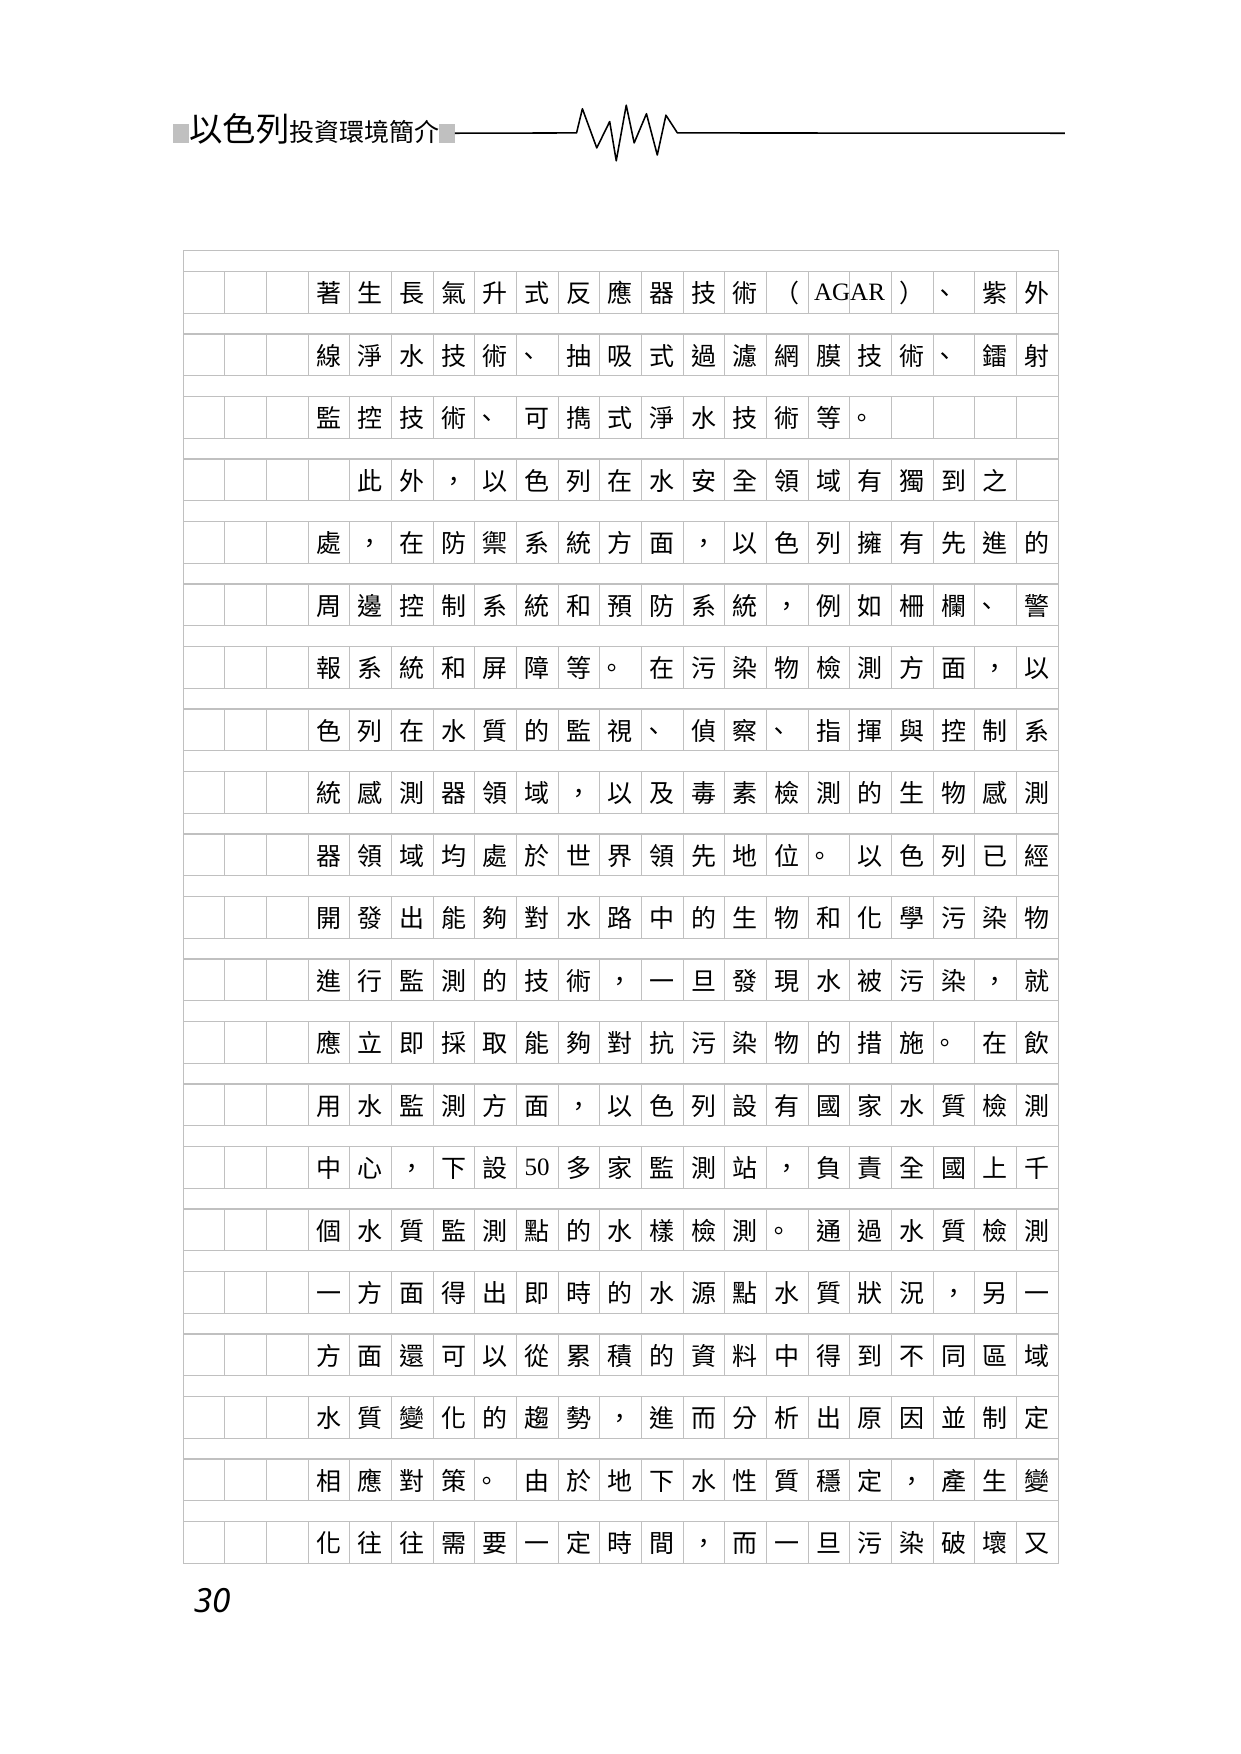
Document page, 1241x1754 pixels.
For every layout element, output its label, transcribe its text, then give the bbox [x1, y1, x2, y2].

text 此外，以色列在水安全領域有獨到之處，在防禦系統方面，以色列擁有先進的周邊控制系統和預防系統，例如柵欄、警報系統和屏障等。在污染物檢測方面，以色列在水質的監視、偵察、指揮與控制系統感測器領域，以及毒素檢測的生物感測器領域均處於世界領先地位。以色列已經開發出能夠對水路中的生物和化學污染物進行監測的技術，一旦發現水被污染，就應立即採取能夠對抗污染物的措施。在飲用水監測方面，以色列設有國家水質檢測中心，下設50多家監測站，負責全國上千個水質監測點的水樣檢測。通過水質檢測一方面得出即時的水源點水質狀況，另一方面還可以從累積的資料中得到不同區域水質變化的趨勢，進而分析出原因並制定相應對策。由於地下水性質穩定，產生變化往往需要一定時間，而一旦污染破壞又難以恢復，這種長期監測的手段為發現和處理問題提供了準確的支撐。 [281, 564, 1058, 583]
text 此外，以色列在水安全領域有獨到之處，在防禦系統方面，以色列擁有先進的周邊控制系統和預防系統，例如柵欄、警報系統和屏障等。在污染物檢測方面，以色列在水質的監視、偵察、指揮與控制系統感測器領域，以及毒素檢測的生物感測器領域均處於世界領先地位。以色列已經開發出能夠對水路中的生物和化學污染物進行監測的技術，一旦發現水被污染，就應立即採取能夠對抗污染物的措施。在飲用水監測方面，以色列設有國家水質檢測中心，下設50多家監測站，負責全國上千個水質監測點的水樣檢測。通過水質檢測一方面得出即時的水源點水質狀況，另一方面還可以從累積的資料中得到不同區域水質變化的趨勢，進而分析出原因並制定相應對策。由於地下水性質穩定，產生變化往往需要一定時間，而一旦污染破壞又難以恢復，這種長期監測的手段為發現和處理問題提供了準確的支撐。 [281, 1251, 1058, 1271]
text 此外，以色列在水安全領域有獨到之處，在防禦系統方面，以色列擁有先進的周邊控制系統和預防系統，例如柵欄、警報系統和屏障等。在污染物檢測方面，以色列在水質的監視、偵察、指揮與控制系統感測器領域，以及毒素檢測的生物感測器領域均處於世界領先地位。以色列已經開發出能夠對水路中的生物和化學污染物進行監測的技術，一旦發現水被污染，就應立即採取能夠對抗污染物的措施。在飲用水監測方面，以色列設有國家水質檢測中心，下設50多家監測站，負責全國上千個水質監測點的水樣檢測。通過水質檢測一方面得出即時的水源點水質狀況，另一方面還可以從累積的資料中得到不同區域水質變化的趨勢，進而分析出原因並制定相應對策。由於地下水性質穩定，產生變化往往需要一定時間，而一旦污染破壞又難以恢復，這種長期監測的手段為發現和處理問題提供了準確的支撐。 [281, 1501, 1058, 1521]
text 此外，以色列在水安全領域有獨到之處，在防禦系統方面，以色列擁有先進的周邊控制系統和預防系統，例如柵欄、警報系統和屏障等。在污染物檢測方面，以色列在水質的監視、偵察、指揮與控制系統感測器領域，以及毒素檢測的生物感測器領域均處於世界領先地位。以色列已經開發出能夠對水路中的生物和化學污染物進行監測的技術，一旦發現水被污染，就應立即採取能夠對抗污染物的措施。在飲用水監測方面，以色列設有國家水質檢測中心，下設50多家監測站，負責全國上千個水質監測點的水樣檢測。通過水質檢測一方面得出即時的水源點水質狀況，另一方面還可以從累積的資料中得到不同區域水質變化的趨勢，進而分析出原因並制定相應對策。由於地下水性質穩定，產生變化往往需要一定時間，而一旦污染破壞又難以恢復，這種長期監測的手段為發現和處理問題提供了準確的支撐。 [281, 626, 1058, 646]
text 此外，以色列在水安全領域有獨到之處，在防禦系統方面，以色列擁有先進的周邊控制系統和預防系統，例如柵欄、警報系統和屏障等。在污染物檢測方面，以色列在水質的監視、偵察、指揮與控制系統感測器領域，以及毒素檢測的生物感測器領域均處於世界領先地位。以色列已經開發出能夠對水路中的生物和化學污染物進行監測的技術，一旦發現水被污染，就應立即採取能夠對抗污染物的措施。在飲用水監測方面，以色列設有國家水質檢測中心，下設50多家監測站，負責全國上千個水質監測點的水樣檢測。通過水質檢測一方面得出即時的水源點水質狀況，另一方面還可以從累積的資料中得到不同區域水質變化的趨勢，進而分析出原因並制定相應對策。由於地下水性質穩定，產生變化往往需要一定時間，而一旦污染破壞又難以恢復，這種長期監測的手段為發現和處理問題提供了準確的支撐。 [281, 1001, 1058, 1021]
text 此外，以色列在水安全領域有獨到之處，在防禦系統方面，以色列擁有先進的周邊控制系統和預防系統，例如柵欄、警報系統和屏障等。在污染物檢測方面，以色列在水質的監視、偵察、指揮與控制系統感測器領域，以及毒素檢測的生物感測器領域均處於世界領先地位。以色列已經開發出能夠對水路中的生物和化學污染物進行監測的技術，一旦發現水被污染，就應立即採取能夠對抗污染物的措施。在飲用水監測方面，以色列設有國家水質檢測中心，下設50多家監測站，負責全國上千個水質監測點的水樣檢測。通過水質檢測一方面得出即時的水源點水質狀況，另一方面還可以從累積的資料中得到不同區域水質變化的趨勢，進而分析出原因並制定相應對策。由於地下水性質穩定，產生變化往往需要一定時間，而一旦污染破壞又難以恢復，這種長期監測的手段為發現和處理問題提供了準確的支撐。 [281, 1126, 1058, 1146]
text 此外，以色列在水安全領域有獨到之處，在防禦系統方面，以色列擁有先進的周邊控制系統和預防系統，例如柵欄、警報系統和屏障等。在污染物檢測方面，以色列在水質的監視、偵察、指揮與控制系統感測器領域，以及毒素檢測的生物感測器領域均處於世界領先地位。以色列已經開發出能夠對水路中的生物和化學污染物進行監測的技術，一旦發現水被污染，就應立即採取能夠對抗污染物的措施。在飲用水監測方面，以色列設有國家水質檢測中心，下設50多家監測站，負責全國上千個水質監測點的水樣檢測。通過水質檢測一方面得出即時的水源點水質狀況，另一方面還可以從累積的資料中得到不同區域水質變化的趨勢，進而分析出原因並制定相應對策。由於地下水性質穩定，產生變化往往需要一定時間，而一旦污染破壞又難以恢復，這種長期監測的手段為發現和處理問題提供了準確的支撐。 [281, 814, 1058, 833]
text 此外，以色列在水安全領域有獨到之處，在防禦系統方面，以色列擁有先進的周邊控制系統和預防系統，例如柵欄、警報系統和屏障等。在污染物檢測方面，以色列在水質的監視、偵察、指揮與控制系統感測器領域，以及毒素檢測的生物感測器領域均處於世界領先地位。以色列已經開發出能夠對水路中的生物和化學污染物進行監測的技術，一旦發現水被污染，就應立即採取能夠對抗污染物的措施。在飲用水監測方面，以色列設有國家水質檢測中心，下設50多家監測站，負責全國上千個水質監測點的水樣檢測。通過水質檢測一方面得出即時的水源點水質狀況，另一方面還可以從累積的資料中得到不同區域水質變化的趨勢，進而分析出原因並制定相應對策。由於地下水性質穩定，產生變化往往需要一定時間，而一旦污染破壞又難以恢復，這種長期監測的手段為發現和處理問題提供了準確的支撐。 [281, 1189, 1058, 1208]
text 此外，以色列在水安全領域有獨到之處，在防禦系統方面，以色列擁有先進的周邊控制系統和預防系統，例如柵欄、警報系統和屏障等。在污染物檢測方面，以色列在水質的監視、偵察、指揮與控制系統感測器領域，以及毒素檢測的生物感測器領域均處於世界領先地位。以色列已經開發出能夠對水路中的生物和化學污染物進行監測的技術，一旦發現水被污染，就應立即採取能夠對抗污染物的措施。在飲用水監測方面，以色列設有國家水質檢測中心，下設50多家監測站，負責全國上千個水質監測點的水樣檢測。通過水質檢測一方面得出即時的水源點水質狀況，另一方面還可以從累積的資料中得到不同區域水質變化的趨勢，進而分析出原因並制定相應對策。由於地下水性質穩定，產生變化往往需要一定時間，而一旦污染破壞又難以恢復，這種長期監測的手段為發現和處理問題提供了準確的支撐。 [281, 751, 1058, 771]
text 此外，以色列在水安全領域有獨到之處，在防禦系統方面，以色列擁有先進的周邊控制系統和預防系統，例如柵欄、警報系統和屏障等。在污染物檢測方面，以色列在水質的監視、偵察、指揮與控制系統感測器領域，以及毒素檢測的生物感測器領域均處於世界領先地位。以色列已經開發出能夠對水路中的生物和化學污染物進行監測的技術，一旦發現水被污染，就應立即採取能夠對抗污染物的措施。在飲用水監測方面，以色列設有國家水質檢測中心，下設50多家監測站，負責全國上千個水質監測點的水樣檢測。通過水質檢測一方面得出即時的水源點水質狀況，另一方面還可以從累積的資料中得到不同區域水質變化的趨勢，進而分析出原因並制定相應對策。由於地下水性質穩定，產生變化往往需要一定時間，而一旦污染破壞又難以恢復，這種長期監測的手段為發現和處理問題提供了準確的支撐。 [281, 939, 1058, 958]
text 此外，以色列在水安全領域有獨到之處，在防禦系統方面，以色列擁有先進的周邊控制系統和預防系統，例如柵欄、警報系統和屏障等。在污染物檢測方面，以色列在水質的監視、偵察、指揮與控制系統感測器領域，以及毒素檢測的生物感測器領域均處於世界領先地位。以色列已經開發出能夠對水路中的生物和化學污染物進行監測的技術，一旦發現水被污染，就應立即採取能夠對抗污染物的措施。在飲用水監測方面，以色列設有國家水質檢測中心，下設50多家監測站，負責全國上千個水質監測點的水樣檢測。通過水質檢測一方面得出即時的水源點水質狀況，另一方面還可以從累積的資料中得到不同區域水質變化的趨勢，進而分析出原因並制定相應對策。由於地下水性質穩定，產生變化往往需要一定時間，而一旦污染破壞又難以恢復，這種長期監測的手段為發現和處理問題提供了準確的支撐。 [281, 1376, 1058, 1396]
text 以色列擁有多項廢水處理技術創新，50%的水技術公司都從事著廢水處理的研發活動，這些公司擅長使用紫外線燈泡、電磁、感測器、鐳射分析儀、紫外線結合發光細菌、濾光器以及膜產品等水處理技術。其中，具有代表性的創新技術包括電磁水處理技術、電絮凝系統技術、附著生長氣升式反應器技術（AGAR）、紫外線淨水技術、抽吸式過濾網膜技術、鐳射監控技術、可擕式淨水技術等。 [281, 314, 1058, 333]
text 此外，以色列在水安全領域有獨到之處，在防禦系統方面，以色列擁有先進的周邊控制系統和預防系統，例如柵欄、警報系統和屏障等。在污染物檢測方面，以色列在水質的監視、偵察、指揮與控制系統感測器領域，以及毒素檢測的生物感測器領域均處於世界領先地位。以色列已經開發出能夠對水路中的生物和化學污染物進行監測的技術，一旦發現水被污染，就應立即採取能夠對抗污染物的措施。在飲用水監測方面，以色列設有國家水質檢測中心，下設50多家監測站，負責全國上千個水質監測點的水樣檢測。通過水質檢測一方面得出即時的水源點水質狀況，另一方面還可以從累積的資料中得到不同區域水質變化的趨勢，進而分析出原因並制定相應對策。由於地下水性質穩定，產生變化往往需要一定時間，而一旦污染破壞又難以恢復，這種長期監測的手段為發現和處理問題提供了準確的支撐。 [281, 689, 1058, 708]
text 以色列擁有多項廢水處理技術創新，50%的水技術公司都從事著廢水處理的研發活動，這些公司擅長使用紫外線燈泡、電磁、感測器、鐳射分析儀、紫外線結合發光細菌、濾光器以及膜產品等水處理技術。其中，具有代表性的創新技術包括電磁水處理技術、電絮凝系統技術、附著生長氣升式反應器技術（AGAR）、紫外線淨水技術、抽吸式過濾網膜技術、鐳射監控技術、可擕式淨水技術等。 [281, 376, 1058, 396]
text 此外，以色列在水安全領域有獨到之處，在防禦系統方面，以色列擁有先進的周邊控制系統和預防系統，例如柵欄、警報系統和屏障等。在污染物檢測方面，以色列在水質的監視、偵察、指揮與控制系統感測器領域，以及毒素檢測的生物感測器領域均處於世界領先地位。以色列已經開發出能夠對水路中的生物和化學污染物進行監測的技術，一旦發現水被污染，就應立即採取能夠對抗污染物的措施。在飲用水監測方面，以色列設有國家水質檢測中心，下設50多家監測站，負責全國上千個水質監測點的水樣檢測。通過水質檢測一方面得出即時的水源點水質狀況，另一方面還可以從累積的資料中得到不同區域水質變化的趨勢，進而分析出原因並制定相應對策。由於地下水性質穩定，產生變化往往需要一定時間，而一旦污染破壞又難以恢復，這種長期監測的手段為發現和處理問題提供了準確的支撐。 [281, 1064, 1058, 1083]
text 此外，以色列在水安全領域有獨到之處，在防禦系統方面，以色列擁有先進的周邊控制系統和預防系統，例如柵欄、警報系統和屏障等。在污染物檢測方面，以色列在水質的監視、偵察、指揮與控制系統感測器領域，以及毒素檢測的生物感測器領域均處於世界領先地位。以色列已經開發出能夠對水路中的生物和化學污染物進行監測的技術，一旦發現水被污染，就應立即採取能夠對抗污染物的措施。在飲用水監測方面，以色列設有國家水質檢測中心，下設50多家監測站，負責全國上千個水質監測點的水樣檢測。通過水質檢測一方面得出即時的水源點水質狀況，另一方面還可以從累積的資料中得到不同區域水質變化的趨勢，進而分析出原因並制定相應對策。由於地下水性質穩定，產生變化往往需要一定時間，而一旦污染破壞又難以恢復，這種長期監測的手段為發現和處理問題提供了準確的支撐。 [281, 501, 1058, 521]
text 此外，以色列在水安全領域有獨到之處，在防禦系統方面，以色列擁有先進的周邊控制系統和預防系統，例如柵欄、警報系統和屏障等。在污染物檢測方面，以色列在水質的監視、偵察、指揮與控制系統感測器領域，以及毒素檢測的生物感測器領域均處於世界領先地位。以色列已經開發出能夠對水路中的生物和化學污染物進行監測的技術，一旦發現水被污染，就應立即採取能夠對抗污染物的措施。在飲用水監測方面，以色列設有國家水質檢測中心，下設50多家監測站，負責全國上千個水質監測點的水樣檢測。通過水質檢測一方面得出即時的水源點水質狀況，另一方面還可以從累積的資料中得到不同區域水質變化的趨勢，進而分析出原因並制定相應對策。由於地下水性質穩定，產生變化往往需要一定時間，而一旦污染破壞又難以恢復，這種長期監測的手段為發現和處理問題提供了準確的支撐。 [281, 439, 1058, 458]
text 此外，以色列在水安全領域有獨到之處，在防禦系統方面，以色列擁有先進的周邊控制系統和預防系統，例如柵欄、警報系統和屏障等。在污染物檢測方面，以色列在水質的監視、偵察、指揮與控制系統感測器領域，以及毒素檢測的生物感測器領域均處於世界領先地位。以色列已經開發出能夠對水路中的生物和化學污染物進行監測的技術，一旦發現水被污染，就應立即採取能夠對抗污染物的措施。在飲用水監測方面，以色列設有國家水質檢測中心，下設50多家監測站，負責全國上千個水質監測點的水樣檢測。通過水質檢測一方面得出即時的水源點水質狀況，另一方面還可以從累積的資料中得到不同區域水質變化的趨勢，進而分析出原因並制定相應對策。由於地下水性質穩定，產生變化往往需要一定時間，而一旦污染破壞又難以恢復，這種長期監測的手段為發現和處理問題提供了準確的支撐。 [281, 876, 1058, 896]
text 以色列擁有多項廢水處理技術創新，50%的水技術公司都從事著廢水處理的研發活動，這些公司擅長使用紫外線燈泡、電磁、感測器、鐳射分析儀、紫外線結合發光細菌、濾光器以及膜產品等水處理技術。其中，具有代表性的創新技術包括電磁水處理技術、電絮凝系統技術、附著生長氣升式反應器技術（AGAR）、紫外線淨水技術、抽吸式過濾網膜技術、鐳射監控技術、可擕式淨水技術等。 [281, 251, 1058, 271]
text 此外，以色列在水安全領域有獨到之處，在防禦系統方面，以色列擁有先進的周邊控制系統和預防系統，例如柵欄、警報系統和屏障等。在污染物檢測方面，以色列在水質的監視、偵察、指揮與控制系統感測器領域，以及毒素檢測的生物感測器領域均處於世界領先地位。以色列已經開發出能夠對水路中的生物和化學污染物進行監測的技術，一旦發現水被污染，就應立即採取能夠對抗污染物的措施。在飲用水監測方面，以色列設有國家水質檢測中心，下設50多家監測站，負責全國上千個水質監測點的水樣檢測。通過水質檢測一方面得出即時的水源點水質狀況，另一方面還可以從累積的資料中得到不同區域水質變化的趨勢，進而分析出原因並制定相應對策。由於地下水性質穩定，產生變化往往需要一定時間，而一旦污染破壞又難以恢復，這種長期監測的手段為發現和處理問題提供了準確的支撐。 [281, 1439, 1058, 1458]
text 此外，以色列在水安全領域有獨到之處，在防禦系統方面，以色列擁有先進的周邊控制系統和預防系統，例如柵欄、警報系統和屏障等。在污染物檢測方面，以色列在水質的監視、偵察、指揮與控制系統感測器領域，以及毒素檢測的生物感測器領域均處於世界領先地位。以色列已經開發出能夠對水路中的生物和化學污染物進行監測的技術，一旦發現水被污染，就應立即採取能夠對抗污染物的措施。在飲用水監測方面，以色列設有國家水質檢測中心，下設50多家監測站，負責全國上千個水質監測點的水樣檢測。通過水質檢測一方面得出即時的水源點水質狀況，另一方面還可以從累積的資料中得到不同區域水質變化的趨勢，進而分析出原因並制定相應對策。由於地下水性質穩定，產生變化往往需要一定時間，而一旦污染破壞又難以恢復，這種長期監測的手段為發現和處理問題提供了準確的支撐。 [281, 1314, 1058, 1333]
